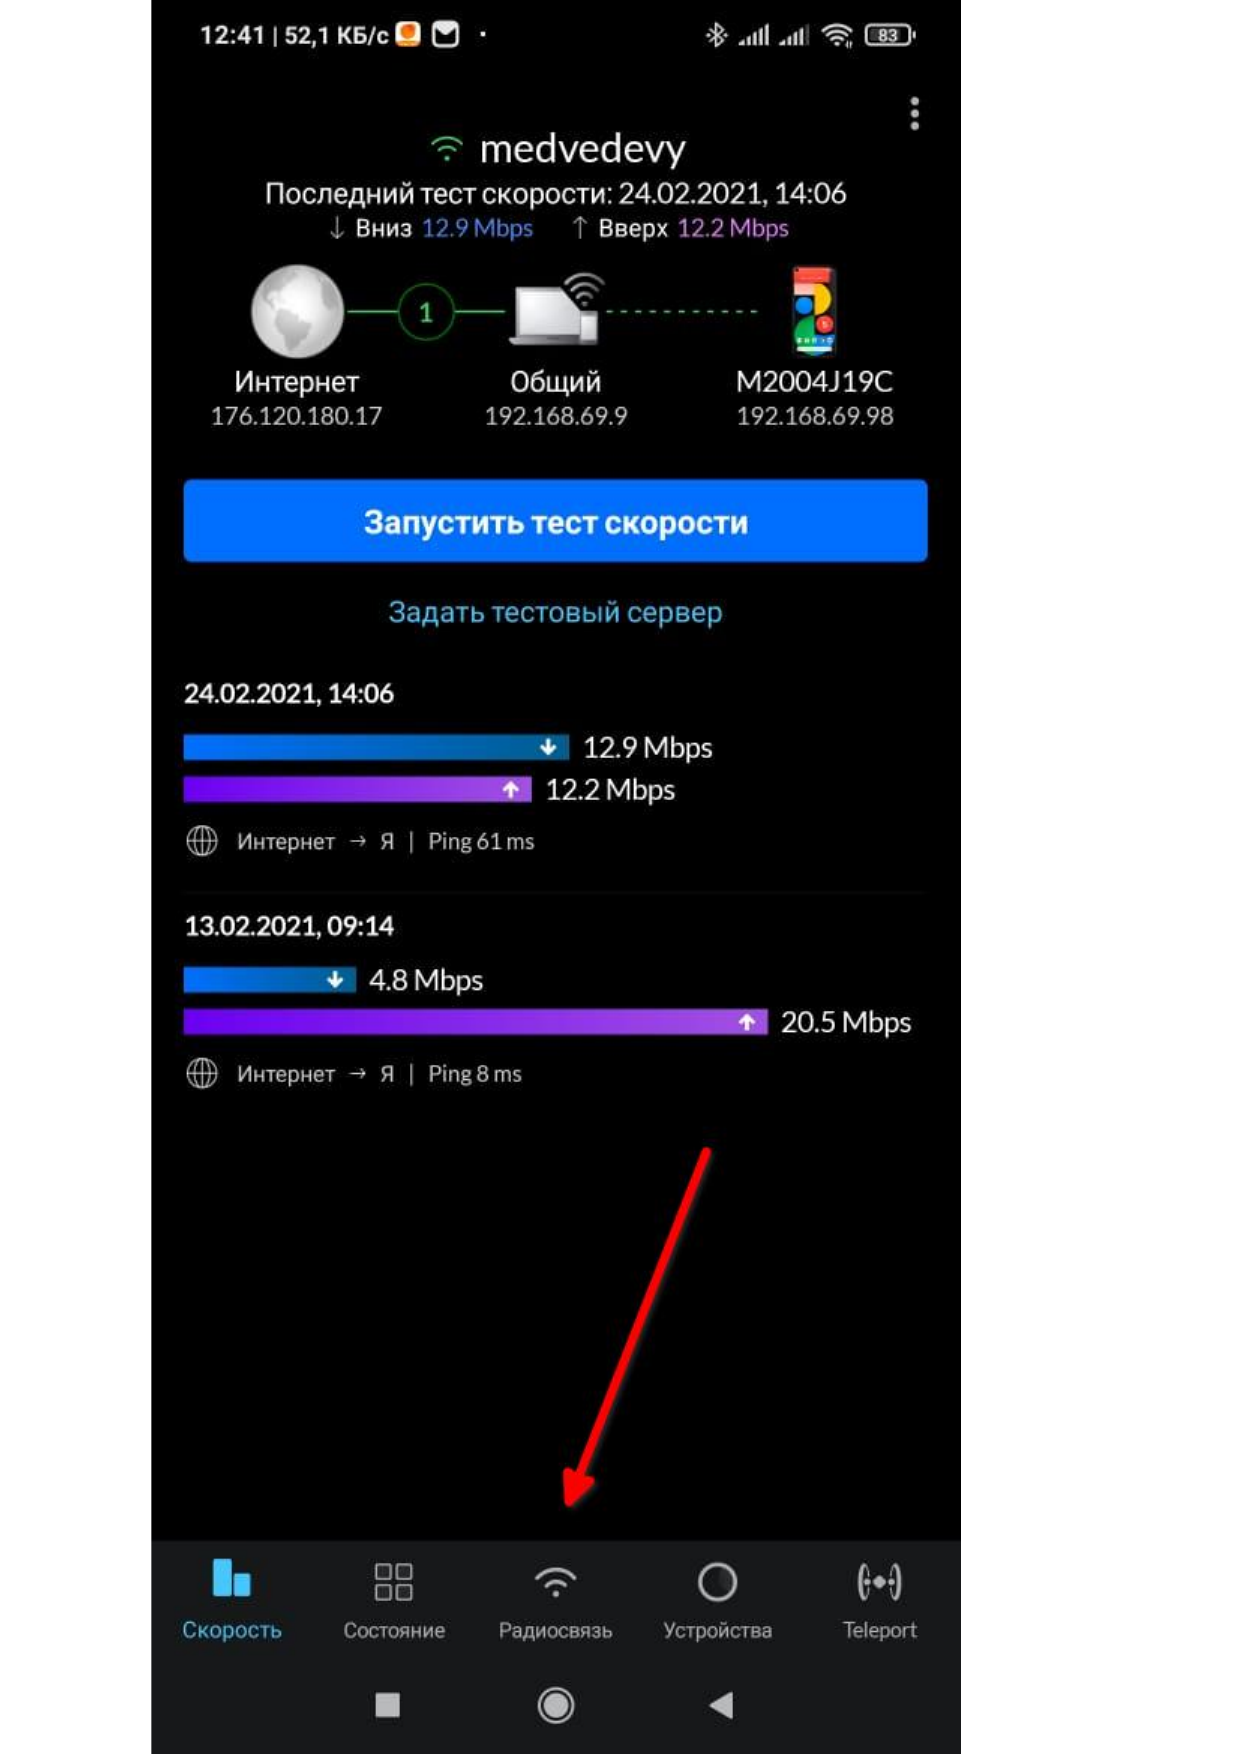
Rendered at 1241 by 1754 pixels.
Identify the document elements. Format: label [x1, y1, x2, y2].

picture [151, 0, 961, 1754]
